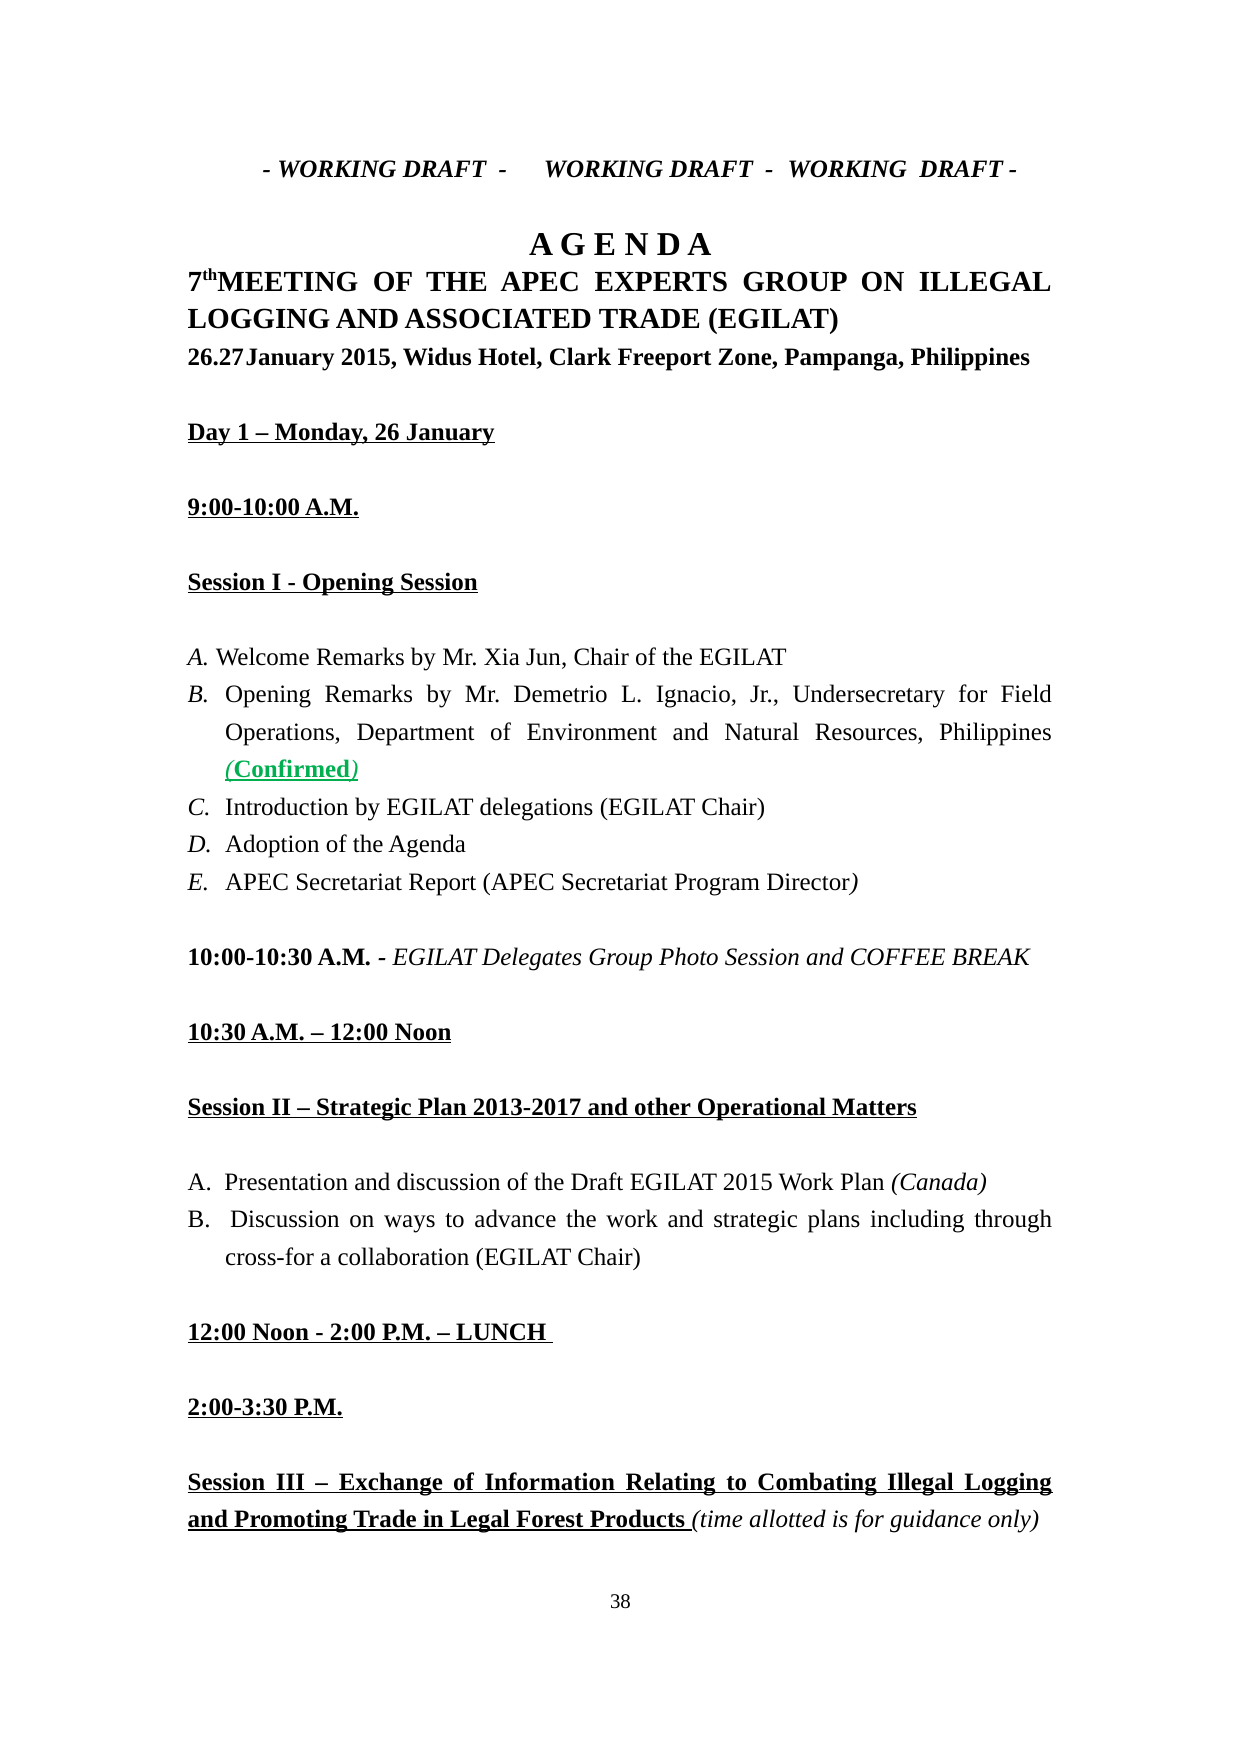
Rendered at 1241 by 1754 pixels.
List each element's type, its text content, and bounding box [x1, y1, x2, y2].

list January 2015, Widus Hotel, Clark Freeport Zone, Pampanga, Philippines [187, 338, 1053, 375]
text Session II – Strategic Plan 2013-2017 and other Operational Matters [187, 1088, 1053, 1125]
list Welcome Remarks by Mr. Xia Jun, Chair of the EGILAT [187, 638, 1053, 675]
list Introduction by EGILAT delegations (EGILAT Chair) [187, 788, 1053, 825]
text 2:00-3:30 P.M. [187, 1388, 1053, 1425]
text - WORKING DRAFT - WORKING DRAFT - WORKING DRAFT - [262, 150, 1053, 188]
text A G E N D A [187, 225, 1053, 263]
text 7thMEETING OF THE APEC EXPERTS GROUP ON ILLEGAL LOGGING AND ASSOCIATED TRADE (EGILAT) [187, 263, 1053, 338]
text and Promoting Trade in Legal Forest Products (time allotted is for guidance only) [187, 1493, 1053, 1538]
text 9:00-10:00 A.M. [187, 488, 1053, 525]
list Adoption of the Agenda [187, 825, 1053, 863]
text Day 1 – Monday, 26 January [187, 413, 1053, 450]
text B. Discussion on ways to advance the work and strategic plans including through cross-for a collaboration (EGILAT Chair) [187, 1200, 1053, 1275]
text 12:00 Noon - 2:00 P.M. – LUNCH [187, 1313, 1053, 1350]
text 10:30 A.M. – 12:00 Noon [187, 1013, 1053, 1050]
list Opening Remarks by Mr. Demetrio L. Ignacio, Jr., Undersecretary for Field Operations, Department of Environment and Natural Resources, Philippines (Confirmed) [187, 675, 1053, 788]
text Session III – Exchange of Information Relating to Combating Illegal Logging [187, 1463, 1053, 1492]
text Session I - Opening Session [187, 563, 1053, 600]
text A. Presentation and discussion of the Draft EGILAT 2015 Work Plan (Canada) [187, 1163, 1053, 1200]
text 10:00-10:30 A.M. - EGILAT Delegates Group Photo Session and COFFEE BREAK [187, 938, 1053, 975]
list APEC Secretariat Report (APEC Secretariat Program Director) [187, 863, 1053, 900]
